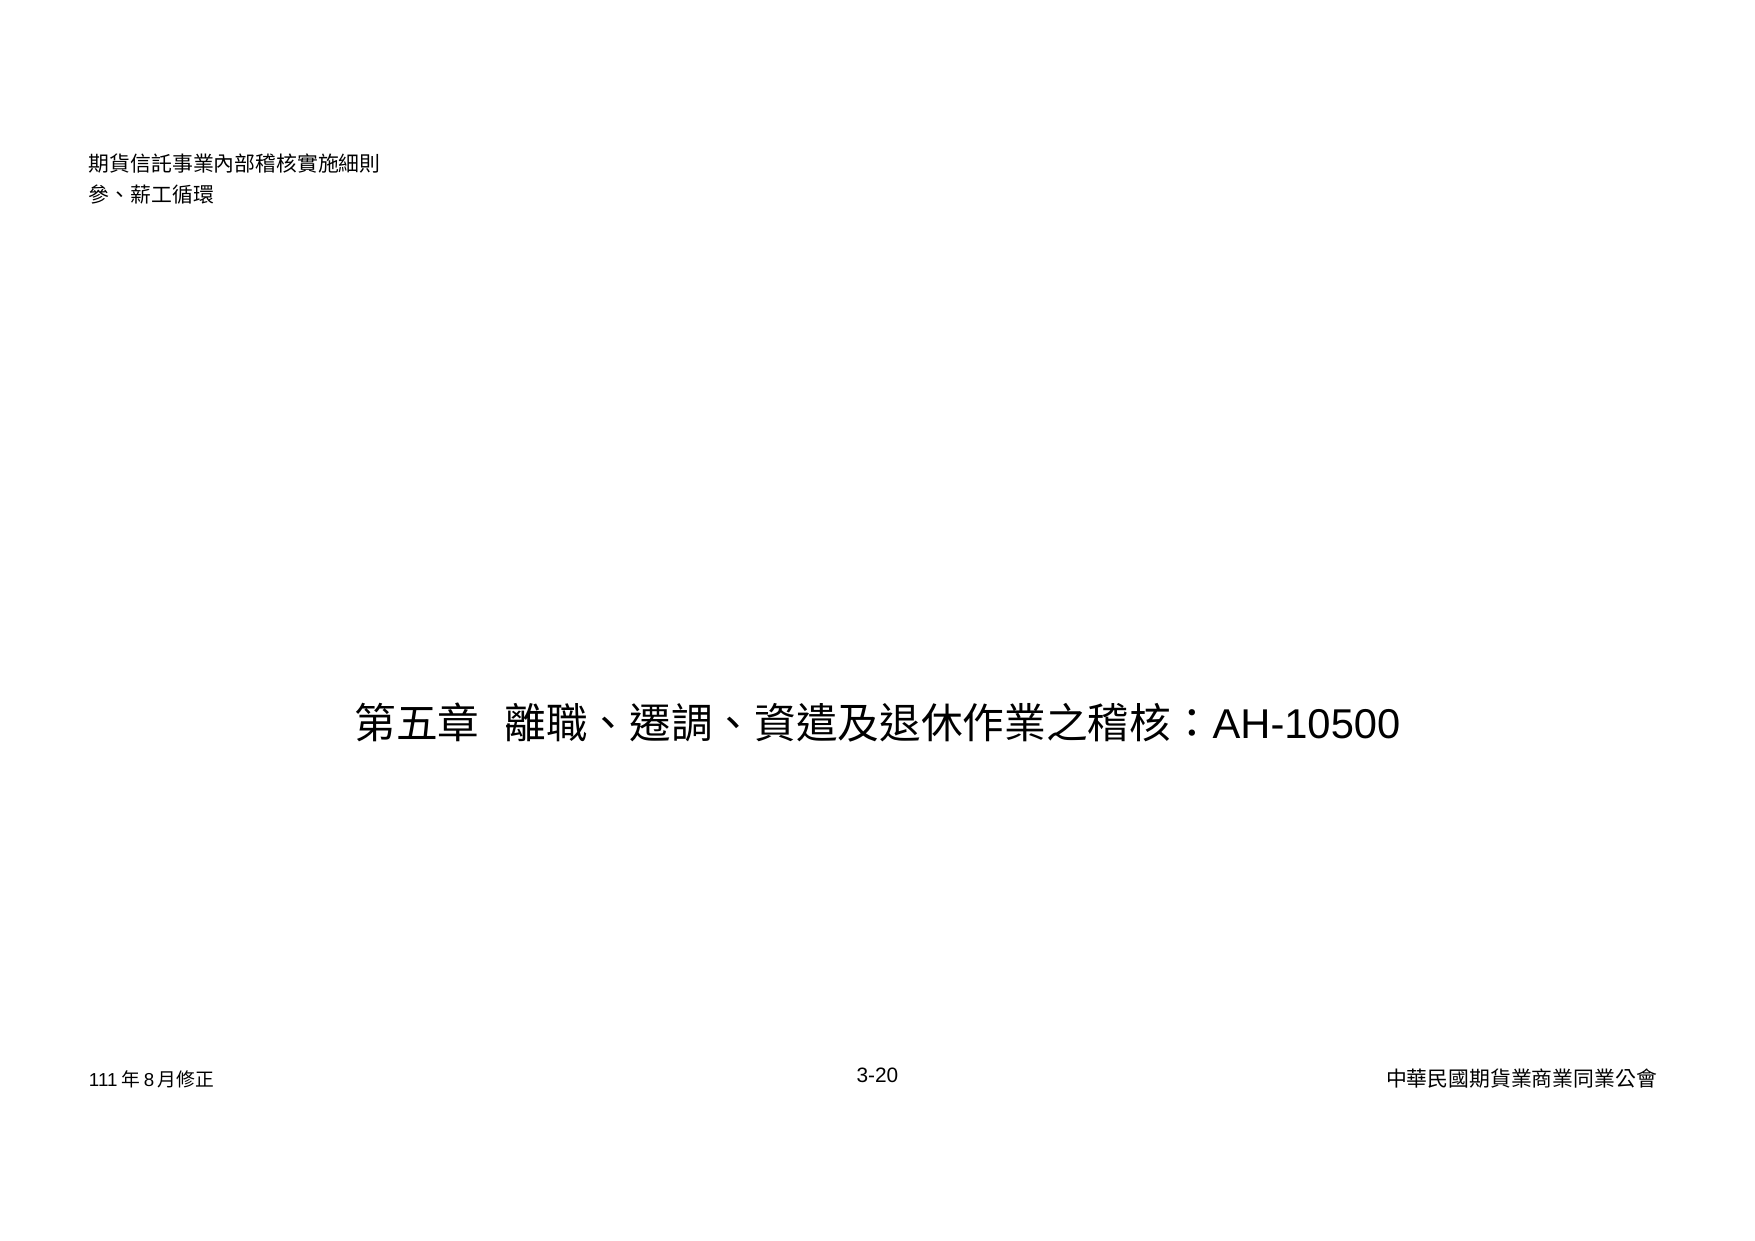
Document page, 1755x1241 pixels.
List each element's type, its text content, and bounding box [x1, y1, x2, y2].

subtitle 離職、遷調、資遣及退休作業之稽核：AH-10500 [89, 678, 1666, 741]
